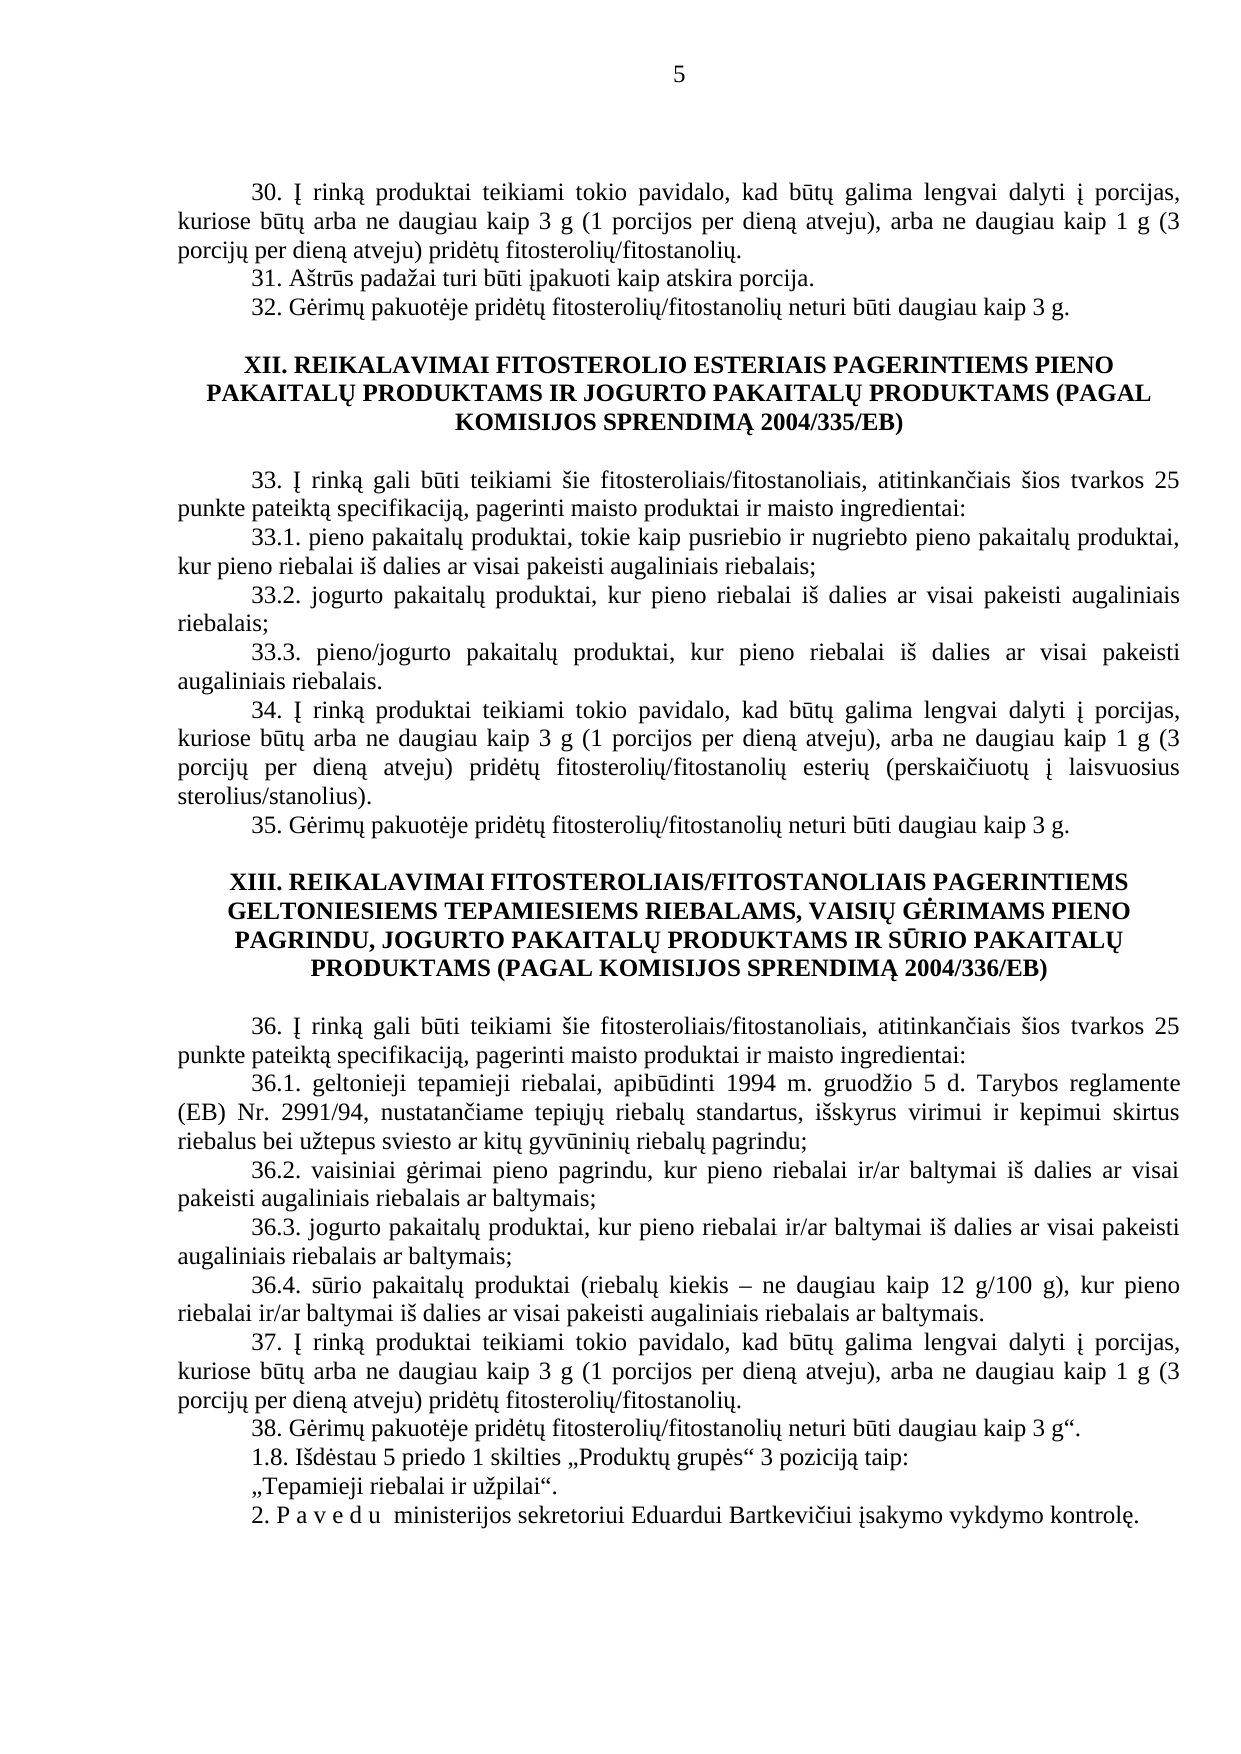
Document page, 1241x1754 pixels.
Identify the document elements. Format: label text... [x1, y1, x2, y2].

text 34. Į rinką produktai teikiami tokio pavidalo, kad būtų galima lengvai dalyti į porcijas, kuriose būtų arba ne daugiau kaip 3 g (1 porcijos per dieną atveju), arba ne daugiau kaip 1 g (3 porcijų per dieną atveju) pridėtų fitosterolių/fitostanolių esterių (perskaičiuotų į laisvuosius sterolius/stanolius). [177, 695, 1181, 810]
text XIII. Reikalavimai fitosteroliais/fitostanoliais pagerintiems geltoniesiems TEPAMIESIEMS RIEBALAMS, vaisių gėrimams pieno pagrindu, jogurto PAKAITALŲ produktams ir sūrio PAKAITALŲ produktams (pagal Komisijos sprendimą 2004/336/EB) [177, 867, 1181, 982]
text 37. Į rinką produktai teikiami tokio pavidalo, kad būtų galima lengvai dalyti į porcijas, kuriose būtų arba ne daugiau kaip 3 g (1 porcijos per dieną atveju), arba ne daugiau kaip 1 g (3 porcijų per dieną atveju) pridėtų fitosterolių/fitostanolių. [177, 1327, 1181, 1413]
text 32. Gėrimų pakuotėje pridėtų fitosterolių/fitostanolių neturi būti daugiau kaip 3 g. [177, 292, 1181, 321]
text 35. Gėrimų pakuotėje pridėtų fitosterolių/fitostanolių neturi būti daugiau kaip 3 g. [177, 810, 1181, 838]
text „Tepamieji riebalai ir užpilai“. [177, 1471, 1181, 1500]
text 36.2. vaisiniai gėrimai pieno pagrindu, kur pieno riebalai ir/ar baltymai iš dalies ar visai pakeisti augaliniais riebalais ar baltymais; [177, 1155, 1181, 1212]
text 31. Aštrūs padažai turi būti įpakuoti kaip atskira porcija. [177, 263, 1181, 292]
text 33.1. pieno pakaitalų produktai, tokie kaip pusriebio ir nugriebto pieno pakaitalų produktai, kur pieno riebalai iš dalies ar visai pakeisti augaliniais riebalais; [177, 522, 1181, 580]
text 33. Į rinką gali būti teikiami šie fitosteroliais/fitostanoliais, atitinkančiais šios tvarkos 25 punkte pateiktą specifikaciją, pagerinti maisto produktai ir maisto ingredientai: [177, 465, 1181, 522]
text 36.3. jogurto pakaitalų produktai, kur pieno riebalai ir/ar baltymai iš dalies ar visai pakeisti augaliniais riebalais ar baltymais; [177, 1212, 1181, 1270]
text XII. Reikalavimai fitosterolio esteriais pagerintiems pieno PAKAITALŲ produktams ir jogurto PAKAITALŲ produktams (pagal Komisijos sprendimą 2004/335/EB) [177, 350, 1181, 436]
text 38. Gėrimų pakuotėje pridėtų fitosterolių/fitostanolių neturi būti daugiau kaip 3 g“. [177, 1413, 1181, 1442]
text 36.1. geltonieji tepamieji riebalai, apibūdinti 1994 m. gruodžio 5 d. Tarybos reglamente (EB) Nr. 2991/94, nustatančiame tepiųjų riebalų standartus, išskyrus virimui ir kepimui skirtus riebalus bei užtepus sviesto ar kitų gyvūninių riebalų pagrindu; [177, 1068, 1181, 1155]
text 33.3. pieno/jogurto pakaitalų produktai, kur pieno riebalai iš dalies ar visai pakeisti augaliniais riebalais. [177, 637, 1181, 695]
text 33.2. jogurto pakaitalų produktai, kur pieno riebalai iš dalies ar visai pakeisti augaliniais riebalais; [177, 580, 1181, 637]
text 36. Į rinką gali būti teikiami šie fitosteroliais/fitostanoliais, atitinkančiais šios tvarkos 25 punkte pateiktą specifikaciją, pagerinti maisto produktai ir maisto ingredientai: [177, 1011, 1181, 1068]
text 1.8. Išdėstau 5 priedo 1 skilties „Produktų grupės“ 3 poziciją taip: [177, 1442, 1181, 1471]
text 2. Pavedu ministerijos sekretoriui Eduardui Bartkevičiui įsakymo vykdymo kontrolę. [177, 1500, 1181, 1528]
text 30. Į rinką produktai teikiami tokio pavidalo, kad būtų galima lengvai dalyti į porcijas, kuriose būtų arba ne daugiau kaip 3 g (1 porcijos per dieną atveju), arba ne daugiau kaip 1 g (3 porcijų per dieną atveju) pridėtų fitosterolių/fitostanolių. [177, 177, 1181, 263]
text 36.4. sūrio pakaitalų produktai (riebalų kiekis – ne daugiau kaip 12 g/100 g), kur pieno riebalai ir/ar baltymai iš dalies ar visai pakeisti augaliniais riebalais ar baltymais. [177, 1270, 1181, 1327]
